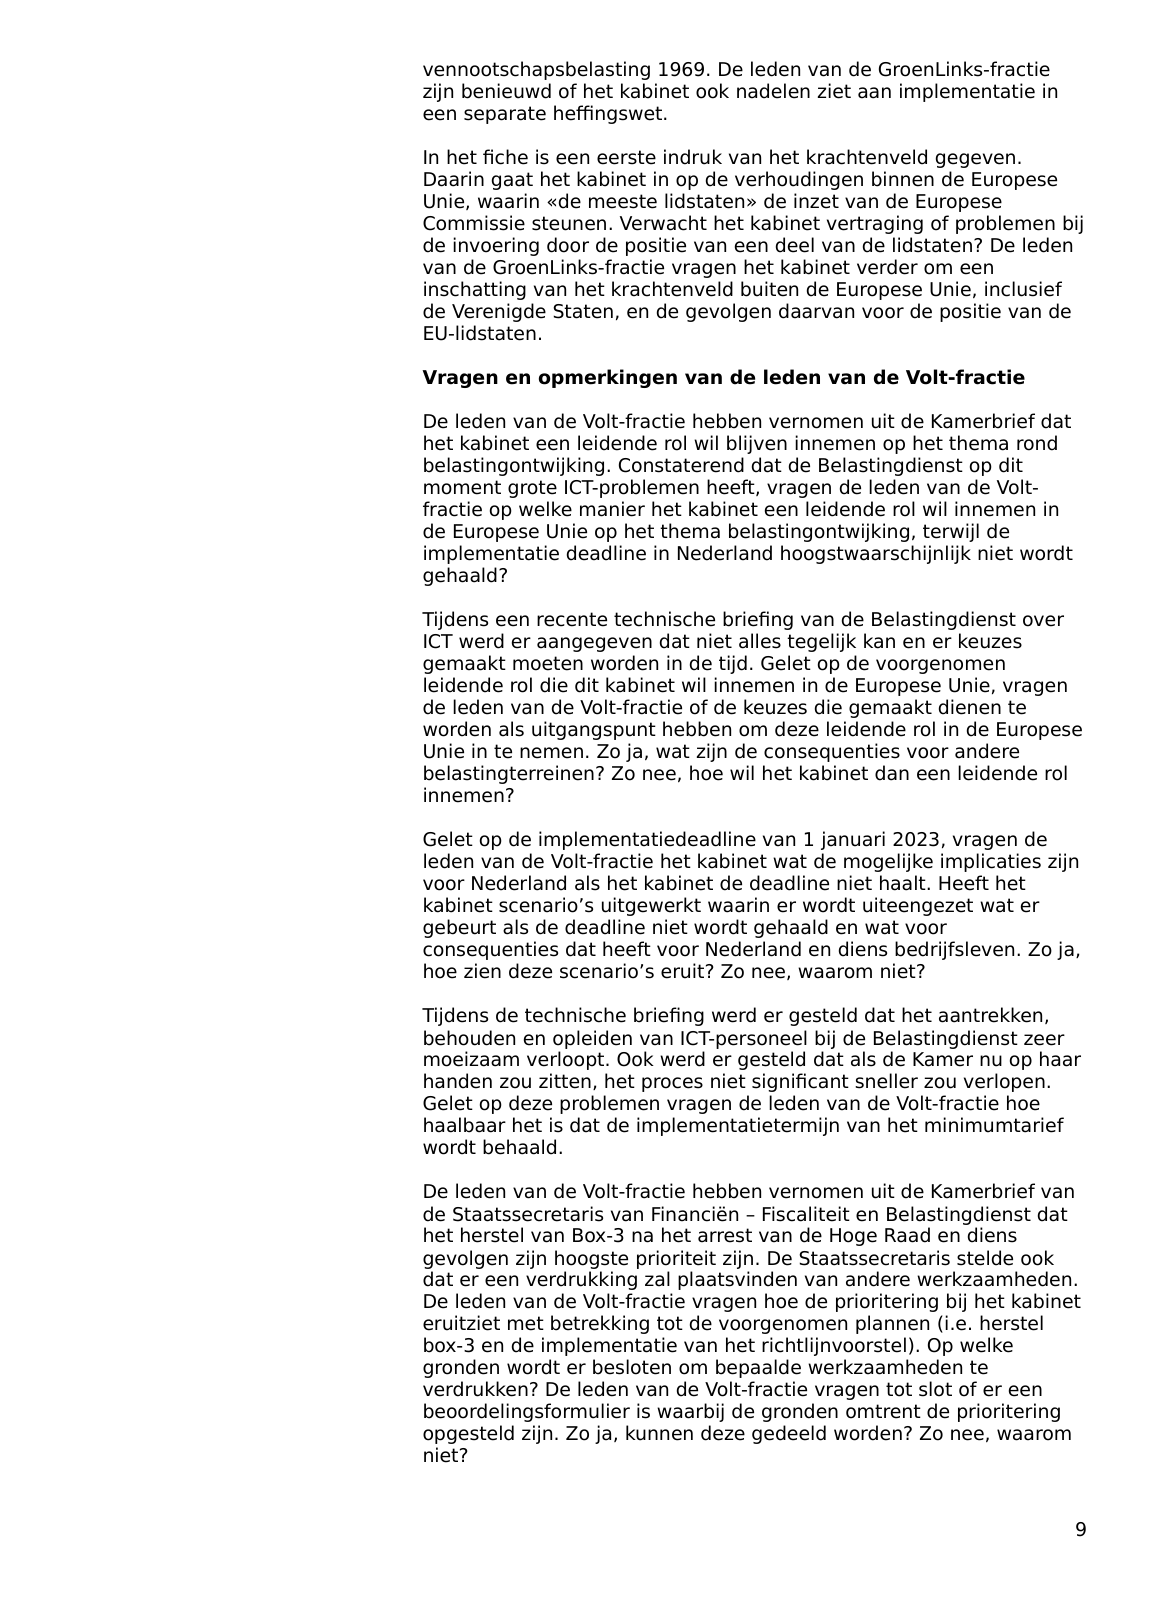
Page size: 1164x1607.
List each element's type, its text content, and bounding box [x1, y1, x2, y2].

subtitle Vragen en opmerkingen van de leden van de Volt-fractie [422, 367, 1087, 389]
text In het fiche is een eerste indruk van het krachtenveld gegeven. Daarin gaat het kabinet in op de verhoudingen binnen de Europese Unie, waarin «de meeste lidstaten» de inzet van de Europese Commissie steunen. Verwacht het kabinet vertraging of problemen bij de invoering door de positie van een deel van de lidstaten? De leden van de GroenLinks-fractie vragen het kabinet verder om een inschatting van het krachtenveld buiten de Europese Unie, inclusief de Verenigde Staten, en de gevolgen daarvan voor de positie van de EU-lidstaten. [422, 147, 1087, 345]
text Gelet op de implementatiedeadline van 1 januari 2023, vragen de leden van de Volt-fractie het kabinet wat de mogelijke implicaties zijn voor Nederland als het kabinet de deadline niet haalt. Heeft het kabinet scenario’s uitgewerkt waarin er wordt uiteengezet wat er gebeurt als de deadline niet wordt gehaald en wat voor consequenties dat heeft voor Nederland en diens bedrijfsleven. Zo ja, hoe zien deze scenario’s eruit? Zo nee, waarom niet? [422, 829, 1087, 983]
text De leden van de Volt-fractie hebben vernomen uit de Kamerbrief van de Staatssecretaris van Financiën – Fiscaliteit en Belastingdienst dat het herstel van Box-3 na het arrest van de Hoge Raad en diens gevolgen zijn hoogste prioriteit zijn. De Staatssecretaris stelde ook dat er een verdrukking zal plaatsvinden van andere werkzaamheden. De leden van de Volt-fractie vragen hoe de prioritering bij het kabinet eruitziet met betrekking tot de voorgenomen plannen (i.e. herstel box-3 en de implementatie van het richtlijnvoorstel). Op welke gronden wordt er besloten om bepaalde werkzaamheden te verdrukken? De leden van de Volt-fractie vragen tot slot of er een beoordelingsformulier is waarbij de gronden omtrent de prioritering opgesteld zijn. Zo ja, kunnen deze gedeeld worden? Zo nee, waarom niet? [422, 1181, 1087, 1467]
text Tijdens een recente technische briefing van de Belastingdienst over ICT werd er aangegeven dat niet alles tegelijk kan en er keuzes gemaakt moeten worden in de tijd. Gelet op de voorgenomen leidende rol die dit kabinet wil innemen in de Europese Unie, vragen de leden van de Volt-fractie of de keuzes die gemaakt dienen te worden als uitgangspunt hebben om deze leidende rol in de Europese Unie in te nemen. Zo ja, wat zijn de consequenties voor andere belastingterreinen? Zo nee, hoe wil het kabinet dan een leidende rol innemen? [422, 609, 1087, 807]
text vennootschapsbelasting 1969. De leden van de GroenLinks-fractie zijn benieuwd of het kabinet ook nadelen ziet aan implementatie in een separate heffingswet. [422, 59, 1087, 125]
text Tijdens de technische briefing werd er gesteld dat het aantrekken, behouden en opleiden van ICT-personeel bij de Belastingdienst zeer moeizaam verloopt. Ook werd er gesteld dat als de Kamer nu op haar handen zou zitten, het proces niet significant sneller zou verlopen. Gelet op deze problemen vragen de leden van de Volt-fractie hoe haalbaar het is dat de implementatietermijn van het minimumtarief wordt behaald. [422, 1005, 1087, 1159]
text De leden van de Volt-fractie hebben vernomen uit de Kamerbrief dat het kabinet een leidende rol wil blijven innemen op het thema rond belastingontwijking. Constaterend dat de Belastingdienst op dit moment grote ICT-problemen heeft, vragen de leden van de Volt-fractie op welke manier het kabinet een leidende rol wil innemen in de Europese Unie op het thema belastingontwijking, terwijl de implementatie deadline in Nederland hoogstwaarschijnlijk niet wordt gehaald? [422, 411, 1087, 587]
